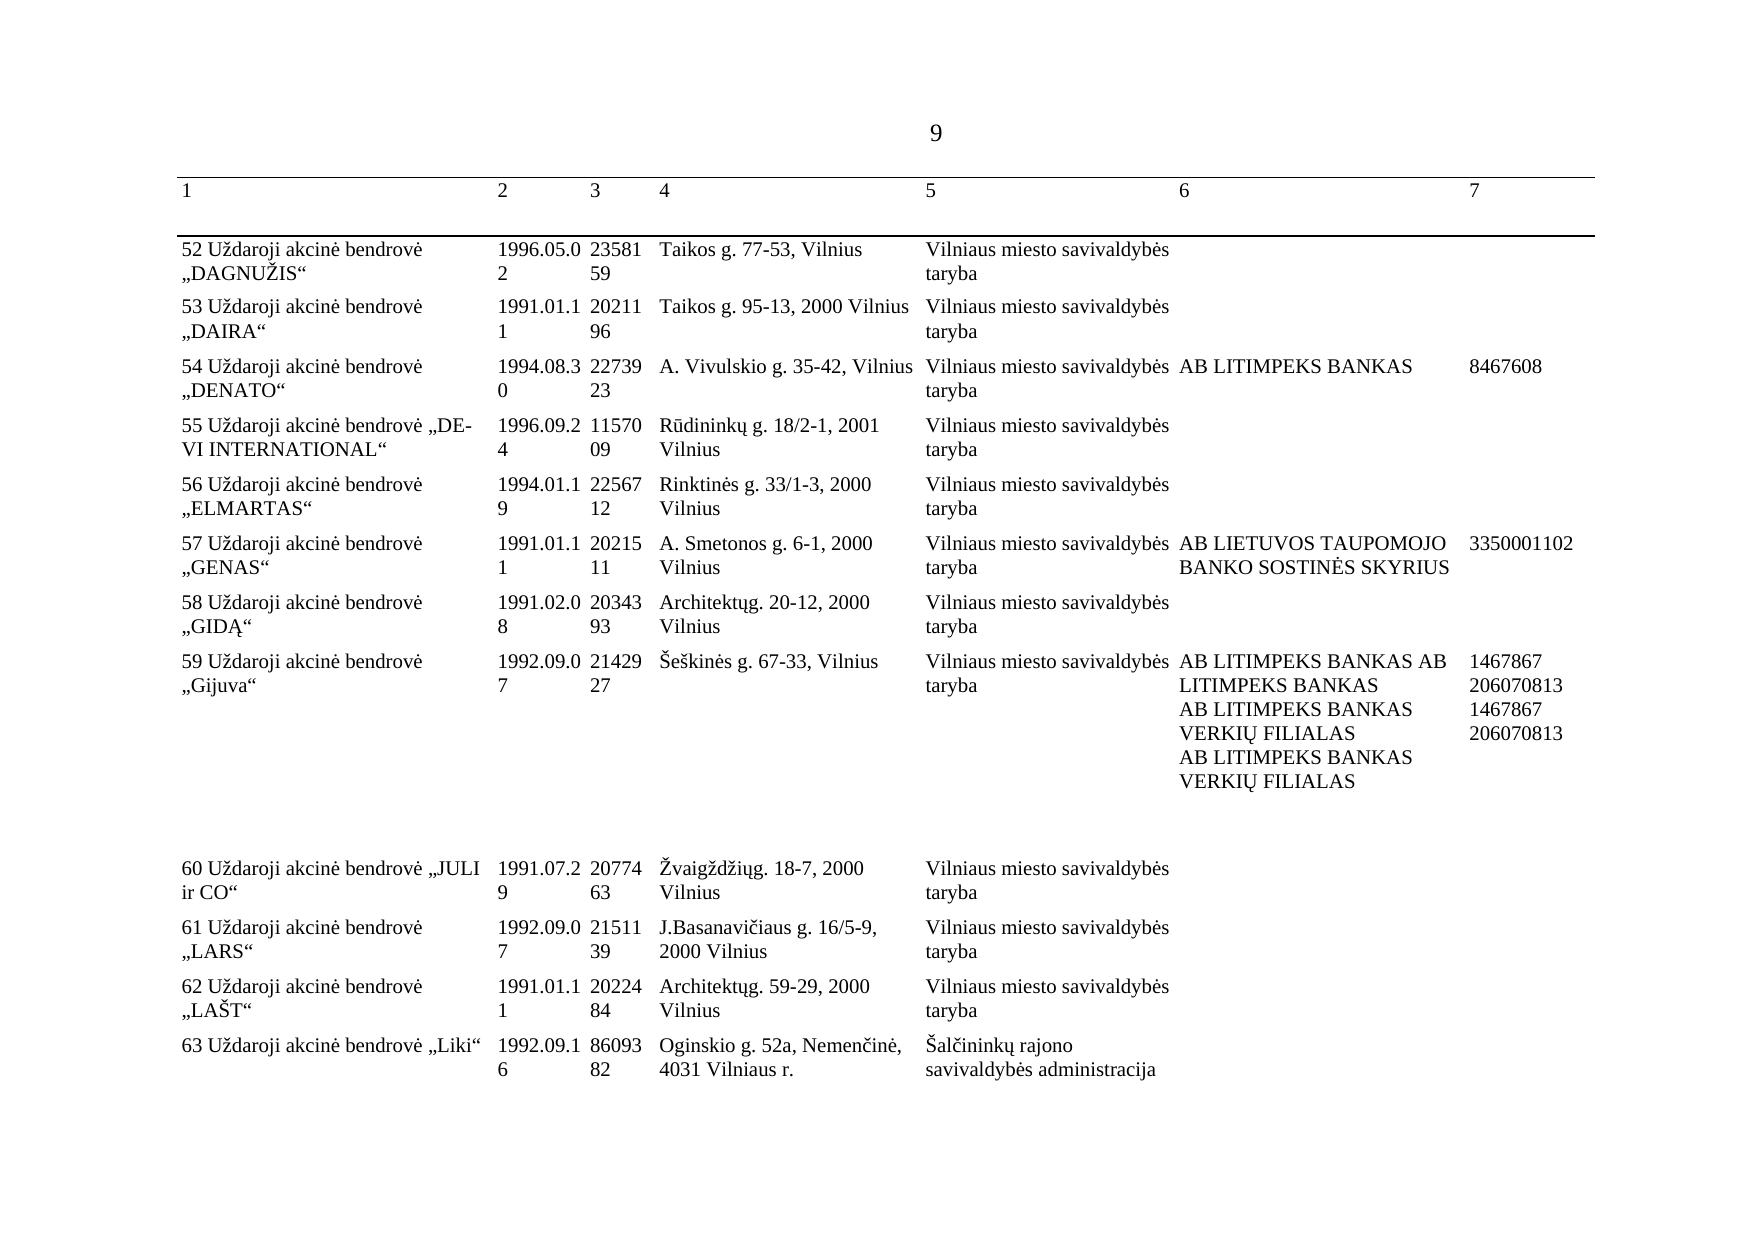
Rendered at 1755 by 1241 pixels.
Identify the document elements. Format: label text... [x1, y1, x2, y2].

table_cell [1465, 295, 1595, 353]
table_cell [1175, 590, 1465, 649]
table_cell 53 Uždaroji akcinė bendrovė „DAIRA“ [177, 295, 493, 353]
table_cell 2273923 [586, 354, 655, 413]
table_cell 2358159 [586, 237, 655, 294]
table_cell 2034393 [586, 590, 655, 649]
table_cell 63 Uždaroji akcinė bendrovė „Liki“ [177, 1033, 493, 1092]
table_cell Vilniaus miesto savivaldybės taryba [921, 974, 1175, 1033]
table_cell 2021511 [586, 531, 655, 590]
table_cell 1991.02.08 [493, 590, 586, 649]
table_cell 56 Uždaroji akcinė bendrovė „ELMARTAS“ [177, 472, 493, 531]
table_cell Vilniaus miesto savivaldybės taryba [921, 649, 1175, 856]
table_cell Vilniaus miesto savivaldybės taryba [921, 531, 1175, 590]
table_cell J.Basanavičiaus g. 16/5-9, 2000 Vilnius [655, 915, 921, 974]
table_cell 1157009 [586, 413, 655, 472]
table_cell 2142927 [586, 649, 655, 856]
table_cell Oginskio g. 52a, Nemenčinė, 4031 Vilniaus r. [655, 1033, 921, 1092]
table_cell [1465, 915, 1595, 974]
table_cell 1996.09.24 [493, 413, 586, 472]
table_header 5 [921, 178, 1175, 235]
table_cell [1465, 856, 1595, 915]
table_cell Vilniaus miesto savivaldybės taryba [921, 472, 1175, 531]
table_cell 2021196 [586, 295, 655, 353]
table_cell [1465, 237, 1595, 294]
table_cell [1175, 915, 1465, 974]
table_cell 61 Uždaroji akcinė bendrovė „LARS“ [177, 915, 493, 974]
table_cell 2151139 [586, 915, 655, 974]
table_cell AB LITIMPEKS BANKAS AB LITIMPEKS BANKAS AB LITIMPEKS BANKAS VERKIŲ FILIALAS AB LITIMPEKS BANKAS VERKIŲ FILIALAS [1175, 649, 1465, 856]
table_cell 59 Uždaroji akcinė bendrovė „Gijuva“ [177, 649, 493, 856]
table_cell Rūdininkų g. 18/2-1, 2001 Vilnius [655, 413, 921, 472]
table_cell 54 Uždaroji akcinė bendrovė „DENATO“ [177, 354, 493, 413]
table_cell [1465, 590, 1595, 649]
table_cell 1991.01.11 [493, 974, 586, 1033]
table_cell 1991.01.11 [493, 531, 586, 590]
table_cell 1994.08.30 [493, 354, 586, 413]
table_cell 55 Uždaroji akcinė bendrovė „DE-VI INTERNATIONAL“ [177, 413, 493, 472]
table_cell Vilniaus miesto savivaldybės taryba [921, 237, 1175, 294]
table_cell Žvaigždžiųg. 18-7, 2000 Vilnius [655, 856, 921, 915]
table_cell [1465, 413, 1595, 472]
table_header 1 [177, 178, 493, 235]
table_cell A. Smetonos g. 6-1, 2000 Vilnius [655, 531, 921, 590]
table_header 2 [493, 178, 586, 235]
table_cell 52 Uždaroji akcinė bendrovė „DAGNUŽIS“ [177, 237, 493, 294]
table_header 7 [1465, 178, 1595, 235]
table_cell [1175, 295, 1465, 353]
table_header 6 [1175, 178, 1465, 235]
table_cell [1465, 472, 1595, 531]
table_cell Vilniaus miesto savivaldybės taryba [921, 915, 1175, 974]
table_cell 1991.07.29 [493, 856, 586, 915]
table_cell 1992.09.07 [493, 649, 586, 856]
table_cell 8467608 [1465, 354, 1595, 413]
table_cell [1175, 413, 1465, 472]
table_cell [1175, 856, 1465, 915]
table_cell Rinktinės g. 33/1-3, 2000 Vilnius [655, 472, 921, 531]
table_cell Vilniaus miesto savivaldybės taryba [921, 354, 1175, 413]
table_cell [1175, 974, 1465, 1033]
table_cell 8609382 [586, 1033, 655, 1092]
table_cell [1175, 1033, 1465, 1092]
table_cell 57 Uždaroji akcinė bendrovė „GENAS“ [177, 531, 493, 590]
table_cell 1994.01.19 [493, 472, 586, 531]
table_cell Taikos g. 77-53, Vilnius [655, 237, 921, 294]
table_cell A. Vivulskio g. 35-42, Vilnius [655, 354, 921, 413]
table_cell 1991.01.11 [493, 295, 586, 353]
table_cell Taikos g. 95-13, 2000 Vilnius [655, 295, 921, 353]
table_cell Vilniaus miesto savivaldybės taryba [921, 590, 1175, 649]
table_cell 2256712 [586, 472, 655, 531]
table_header 3 [586, 178, 655, 235]
table_cell Architektųg. 59-29, 2000 Vilnius [655, 974, 921, 1033]
table_cell Šalčininkų rajono savivaldybės administracija [921, 1033, 1175, 1092]
table_cell Vilniaus miesto savivaldybės taryba [921, 295, 1175, 353]
table_cell [1175, 472, 1465, 531]
table_cell 1992.09.16 [493, 1033, 586, 1092]
table_header 4 [655, 178, 921, 235]
table_cell 1992.09.07 [493, 915, 586, 974]
table_cell 60 Uždaroji akcinė bendrovė „JULI ir CO“ [177, 856, 493, 915]
table_cell 58 Uždaroji akcinė bendrovė „GIDĄ“ [177, 590, 493, 649]
table_cell 1996.05.02 [493, 237, 586, 294]
table_cell 62 Uždaroji akcinė bendrovė „LAŠT“ [177, 974, 493, 1033]
table_cell 1467867 206070813 1467867 206070813 [1465, 649, 1595, 856]
table_cell 2077463 [586, 856, 655, 915]
table_cell [1175, 237, 1465, 294]
table_cell Architektųg. 20-12, 2000 Vilnius [655, 590, 921, 649]
table_cell AB LITIMPEKS BANKAS [1175, 354, 1465, 413]
table_cell Vilniaus miesto savivaldybės taryba [921, 413, 1175, 472]
table_cell AB LIETUVOS TAUPOMOJO BANKO SOSTINĖS SKYRIUS [1175, 531, 1465, 590]
table_cell 2022484 [586, 974, 655, 1033]
table_cell [1465, 1033, 1595, 1092]
table_cell 3350001102 [1465, 531, 1595, 590]
table_cell [1465, 974, 1595, 1033]
table_cell Vilniaus miesto savivaldybės taryba [921, 856, 1175, 915]
table_cell Šeškinės g. 67-33, Vilnius [655, 649, 921, 856]
